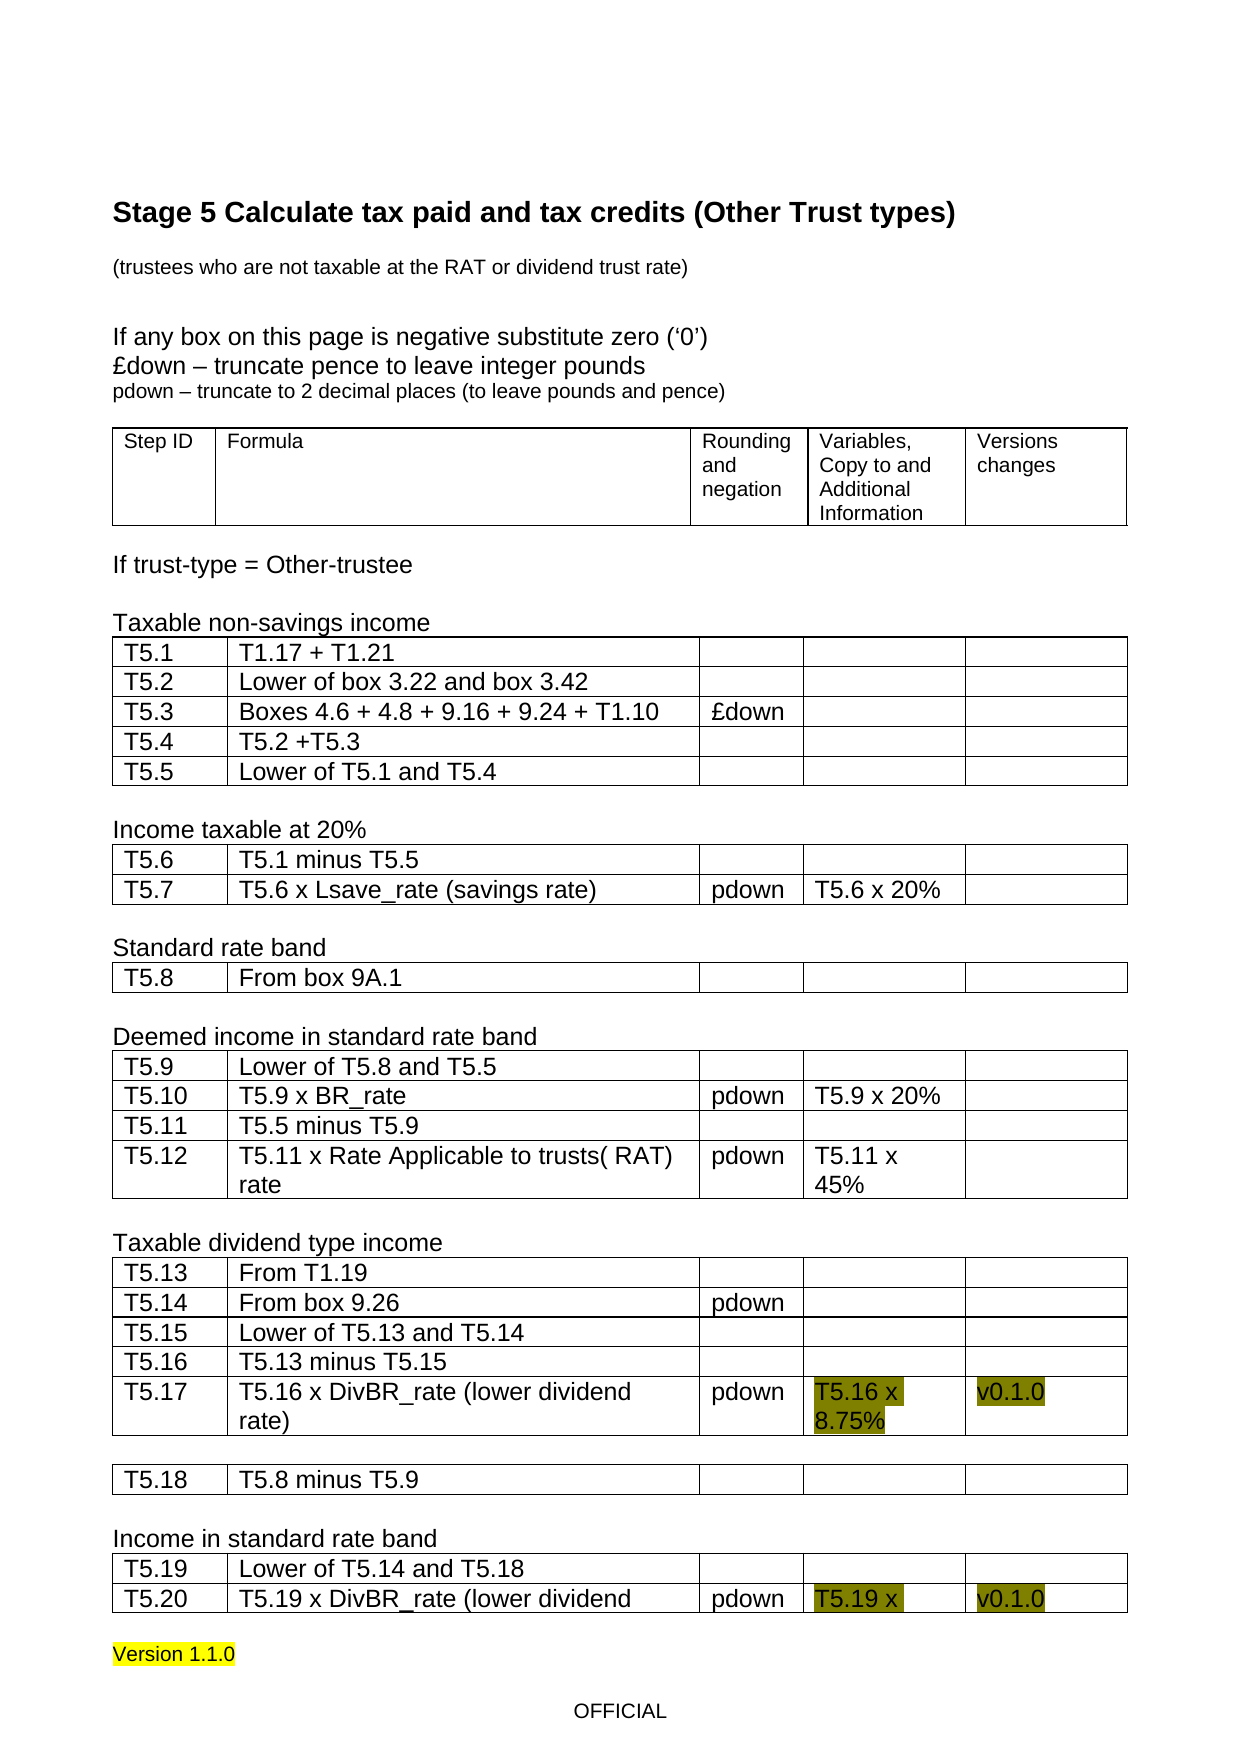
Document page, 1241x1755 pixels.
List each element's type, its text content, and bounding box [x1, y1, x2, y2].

table_cell [966, 1318, 1127, 1346]
table_cell [804, 757, 965, 785]
table_header Formula [216, 429, 690, 525]
table_cell pdown [700, 1081, 803, 1110]
table_header Lower of T5.8 and T5.5 [228, 1051, 699, 1080]
table_cell [804, 1288, 965, 1316]
table_header Variables, Copy to and Additional Information [809, 429, 965, 525]
table_cell [966, 1288, 1127, 1316]
table_cell [700, 757, 803, 785]
text Deemed income in standard rate band [112, 1022, 1128, 1050]
table_header T5.8 minus T5.9 [228, 1465, 699, 1494]
table_cell [966, 1141, 1127, 1198]
table_header [966, 963, 1127, 992]
table_cell T5.17 [113, 1377, 227, 1434]
table_cell v0.1.0 [966, 1377, 1127, 1434]
table_header Versions changes [966, 429, 1126, 525]
table_header T5.6 [113, 845, 227, 874]
table_cell Lower of T5.1 and T5.4 [228, 757, 699, 785]
text Income taxable at 20% [112, 815, 1128, 844]
table_cell T5.6 x 20% [804, 875, 965, 903]
text If trust-type = Other-trustee [112, 550, 1128, 579]
table_header [966, 1554, 1127, 1582]
table_cell T5.3 [113, 697, 227, 726]
table_cell Boxes 4.6 + 4.8 + 9.16 + 9.24 + T1.10 [228, 697, 699, 726]
table_header From T1.19 [228, 1258, 699, 1287]
table_cell [804, 727, 965, 756]
table_cell From box 9.26 [228, 1288, 699, 1316]
table_header T5.13 [113, 1258, 227, 1287]
table_cell T5.16 x 8.75% [804, 1377, 965, 1434]
text £down – truncate pence to leave integer pounds [112, 351, 1128, 379]
table_header T1.17 + T1.21 [228, 638, 699, 666]
table_cell T5.10 [113, 1081, 227, 1110]
table_cell T5.9 x BR_rate [228, 1081, 699, 1110]
table_header [700, 963, 803, 992]
table_cell T5.19 x [804, 1584, 965, 1612]
table_header [700, 1258, 803, 1287]
text If any box on this page is negative substitute zero (‘0’) [112, 322, 1128, 351]
table_header [966, 1465, 1127, 1494]
text Standard rate band [112, 933, 1128, 962]
table_header [700, 1554, 803, 1582]
table_cell v0.1.0 [966, 1584, 1127, 1612]
text Income in standard rate band [112, 1524, 1128, 1553]
table_header [700, 845, 803, 874]
table_header [804, 638, 965, 666]
table_cell [804, 1111, 965, 1140]
table_cell T5.2 +T5.3 [228, 727, 699, 756]
table_header [804, 1465, 965, 1494]
table_cell T5.9 x 20% [804, 1081, 965, 1110]
table_header [966, 1051, 1127, 1080]
table_cell [804, 1347, 965, 1376]
text (trustees who are not taxable at the RAT or dividend trust rate) [112, 255, 1128, 279]
table_header [804, 963, 965, 992]
table_cell T5.16 x DivBR_rate (lower dividend rate) [228, 1377, 699, 1434]
table_cell [700, 727, 803, 756]
table_cell T5.13 minus T5.15 [228, 1347, 699, 1376]
table_header [966, 845, 1127, 874]
table_header Step ID [113, 429, 215, 525]
table_header [700, 638, 803, 666]
table_cell [700, 1347, 803, 1376]
table_cell T5.11 x 45% [804, 1141, 965, 1198]
table_cell T5.7 [113, 875, 227, 903]
table_header [700, 1465, 803, 1494]
table_cell [700, 1111, 803, 1140]
table_header [700, 1051, 803, 1080]
table_cell [804, 1318, 965, 1346]
table_cell [700, 667, 803, 696]
table_cell T5.16 [113, 1347, 227, 1376]
table_header [804, 845, 965, 874]
table_cell T5.4 [113, 727, 227, 756]
table_cell T5.14 [113, 1288, 227, 1316]
table_cell T5.5 [113, 757, 227, 785]
text pdown – truncate to 2 decimal places (to leave pounds and pence) [112, 379, 1128, 403]
table_cell [966, 1347, 1127, 1376]
table_cell pdown [700, 1288, 803, 1316]
text Taxable non-savings income [112, 608, 1128, 636]
table_cell [966, 727, 1127, 756]
table_header [966, 1258, 1127, 1287]
table_cell T5.12 [113, 1141, 227, 1198]
table_header T5.8 [113, 963, 227, 992]
table_header T5.9 [113, 1051, 227, 1080]
text Taxable dividend type income [112, 1228, 1128, 1257]
table_cell T5.2 [113, 667, 227, 696]
table_header [804, 1258, 965, 1287]
table_cell [966, 667, 1127, 696]
subtitle Stage 5 Calculate tax paid and tax credits (Other Trust types) [112, 195, 1128, 228]
table_header T5.1 [113, 638, 227, 666]
table_cell [700, 1318, 803, 1346]
table_header [804, 1051, 965, 1080]
table_header Lower of T5.14 and T5.18 [228, 1554, 699, 1582]
table_cell [966, 1081, 1127, 1110]
table_header [966, 638, 1127, 666]
table_cell pdown [700, 1141, 803, 1198]
table_cell £down [700, 697, 803, 726]
table_cell T5.19 x DivBR_rate (lower dividend [228, 1584, 699, 1612]
table_cell [804, 667, 965, 696]
table_cell [966, 757, 1127, 785]
table_cell pdown [700, 1584, 803, 1612]
table_header Rounding and negation [691, 429, 807, 525]
table_cell T5.15 [113, 1318, 227, 1346]
table_cell T5.5 minus T5.9 [228, 1111, 699, 1140]
table_cell [804, 697, 965, 726]
table_cell pdown [700, 875, 803, 903]
table_cell [966, 875, 1127, 903]
table_cell Lower of box 3.22 and box 3.42 [228, 667, 699, 696]
table_header T5.18 [113, 1465, 227, 1494]
table_cell [966, 1111, 1127, 1140]
table_cell T5.11 x Rate Applicable to trusts( RAT) rate [228, 1141, 699, 1198]
table_header T5.19 [113, 1554, 227, 1582]
table_cell T5.6 x Lsave_rate (savings rate) [228, 875, 699, 903]
table_cell pdown [700, 1377, 803, 1434]
table_header From box 9A.1 [228, 963, 699, 992]
table_cell Lower of T5.13 and T5.14 [228, 1318, 699, 1346]
table_cell T5.20 [113, 1584, 227, 1612]
table_cell [966, 697, 1127, 726]
table_header T5.1 minus T5.5 [228, 845, 699, 874]
table_cell T5.11 [113, 1111, 227, 1140]
table_header [804, 1554, 965, 1582]
